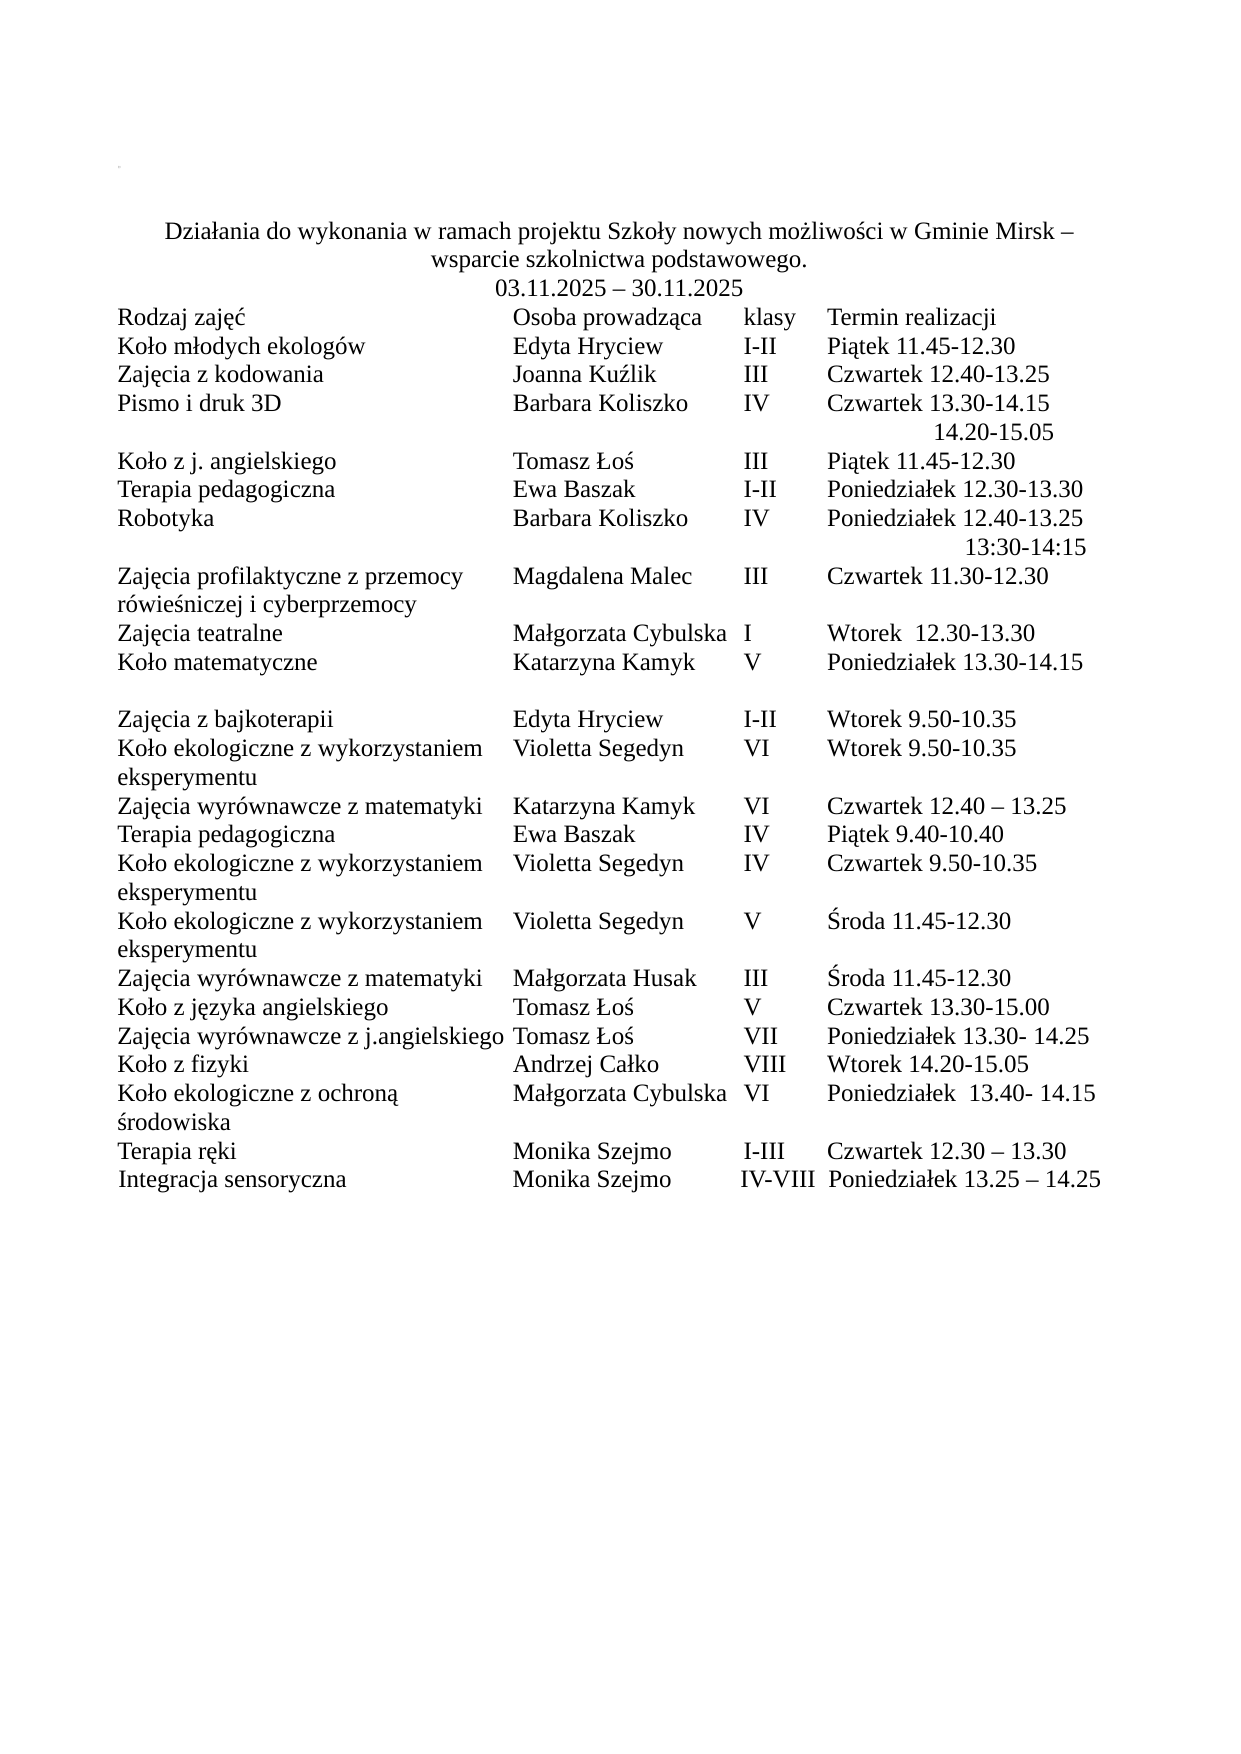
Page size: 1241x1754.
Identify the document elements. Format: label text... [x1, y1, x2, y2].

table_cell IV [743, 848, 827, 906]
table_cell Małgorzata Cybulska Monika Szejmo [513, 1078, 743, 1164]
table_cell Poniedziałek 13.40- 14.15 Czwartek 12.30 – 13.30 [827, 1078, 1121, 1164]
table_cell III [743, 446, 827, 474]
table_header Działania do wykonania w ramach projektu Szkoły nowych możliwości w Gminie Mirsk – wsparcie szkolnictwa podstawowego. 03.11.2025 – 30.11.2025 [117, 187, 1121, 302]
table_cell Joanna Kuźlik [513, 360, 743, 388]
table_cell Tomasz Łoś [513, 1021, 743, 1049]
table_cell Barbara Koliszko [513, 388, 743, 446]
table_cell Czwartek 11.30-12.30 [827, 561, 1121, 618]
table_cell Wtorek 9.50-10.35 [827, 733, 1121, 791]
table_cell Ewa Baszak [513, 475, 743, 503]
table_cell Zajęcia wyrównawcze z matematyki [117, 963, 513, 992]
table_cell VI [743, 791, 827, 819]
table_cell [117, 676, 513, 704]
table_cell Poniedziałek 13.30- 14.25 [827, 1021, 1121, 1049]
table_cell Wtorek 9.50-10.35 [827, 705, 1121, 733]
table_cell IV [743, 503, 827, 561]
table_cell Koło matematyczne [117, 647, 513, 676]
table_cell Zajęcia teatralne [117, 618, 513, 647]
table_cell Koło z języka angielskiego [117, 992, 513, 1021]
table_cell Piątek 9.40-10.40 [827, 820, 1121, 848]
table_cell Koło ekologiczne z wykorzystaniem eksperymentu [117, 848, 513, 906]
table_cell [827, 676, 1121, 704]
table_cell Tomasz Łoś [513, 446, 743, 474]
table_cell Osoba prowadząca [513, 302, 743, 331]
table_cell Czwartek 12.40 – 13.25 [827, 791, 1121, 819]
table_cell III [743, 963, 827, 992]
table_cell Środa 11.45-12.30 [827, 963, 1121, 992]
table_cell Pismo i druk 3D [117, 388, 513, 446]
table_cell V [743, 906, 827, 963]
table_cell VIII [743, 1050, 827, 1078]
table_cell Koło ekologiczne z wykorzystaniem eksperymentu [117, 733, 513, 791]
table_cell Zajęcia z kodowania [117, 360, 513, 388]
table_cell [513, 676, 743, 704]
table_cell Czwartek 13.30-14.15 14.20-15.05 [827, 388, 1121, 446]
table_cell Barbara Koliszko [513, 503, 743, 561]
table_cell Poniedziałek 13.30-14.15 [827, 647, 1121, 676]
table_cell Poniedziałek 12.30-13.30 [827, 475, 1121, 503]
table_cell Koło ekologiczne z ochroną środowiska Terapia ręki [117, 1078, 513, 1164]
table_cell Małgorzata Cybulska [513, 618, 743, 647]
table_cell Czwartek 12.40-13.25 [827, 360, 1121, 388]
table_cell Terapia pedagogiczna [117, 475, 513, 503]
table_cell Piątek 11.45-12.30 [827, 331, 1121, 359]
table_cell Wtorek 12.30-13.30 [827, 618, 1121, 647]
table_cell III [743, 360, 827, 388]
table_cell Wtorek 14.20-15.05 [827, 1050, 1121, 1078]
table_cell I-II [743, 331, 827, 359]
table_cell Małgorzata Husak [513, 963, 743, 992]
table_cell Violetta Segedyn [513, 733, 743, 791]
table_cell [743, 676, 827, 704]
table_cell Edyta Hryciew [513, 705, 743, 733]
table_cell Rodzaj zajęć [117, 302, 513, 331]
table_cell IV [743, 820, 827, 848]
table_cell Czwartek 9.50-10.35 [827, 848, 1121, 906]
table_cell Zajęcia profilaktyczne z przemocy rówieśniczej i cyberprzemocy [117, 561, 513, 618]
table_cell Koło z j. angielskiego [117, 446, 513, 474]
table_cell Koło ekologiczne z wykorzystaniem eksperymentu [117, 906, 513, 963]
table_cell Robotyka [117, 503, 513, 561]
text Integracja sensoryczna Monika Szejmo IV-VIII Poniedziałek 13.25 – 14.25 [118, 1164, 1122, 1193]
table_cell I-II [743, 475, 827, 503]
table_cell I [743, 618, 827, 647]
table_cell Violetta Segedyn [513, 906, 743, 963]
table_cell Piątek 11.45-12.30 [827, 446, 1121, 474]
table_cell Zajęcia wyrównawcze z matematyki [117, 791, 513, 819]
table_cell Andrzej Całko [513, 1050, 743, 1078]
table_cell Magdalena Malec [513, 561, 743, 618]
table_cell Terapia pedagogiczna [117, 820, 513, 848]
table_cell Violetta Segedyn [513, 848, 743, 906]
table_cell Środa 11.45-12.30 [827, 906, 1121, 963]
table_cell Katarzyna Kamyk [513, 647, 743, 676]
table_cell Edyta Hryciew [513, 331, 743, 359]
table_cell IV [743, 388, 827, 446]
table_cell VII [743, 1021, 827, 1049]
table_cell Koło młodych ekologów [117, 331, 513, 359]
table_cell Zajęcia z bajkoterapii [117, 705, 513, 733]
table_cell Ewa Baszak [513, 820, 743, 848]
table_cell Koło z fizyki [117, 1050, 513, 1078]
table_cell V [743, 647, 827, 676]
table_cell III [743, 561, 827, 618]
table_cell Katarzyna Kamyk [513, 791, 743, 819]
table_cell VI I-III [743, 1078, 827, 1164]
table_cell Czwartek 13.30-15.00 [827, 992, 1121, 1021]
table_cell Tomasz Łoś [513, 992, 743, 1021]
table_cell Termin realizacji [827, 302, 1121, 331]
table_cell VI [743, 733, 827, 791]
table_cell V [743, 992, 827, 1021]
table_cell klasy [743, 302, 827, 331]
table_cell I-II [743, 705, 827, 733]
table_cell Zajęcia wyrównawcze z j.angielskiego [117, 1021, 513, 1049]
table_cell Poniedziałek 12.40-13.25 13:30-14:15 [827, 503, 1121, 561]
